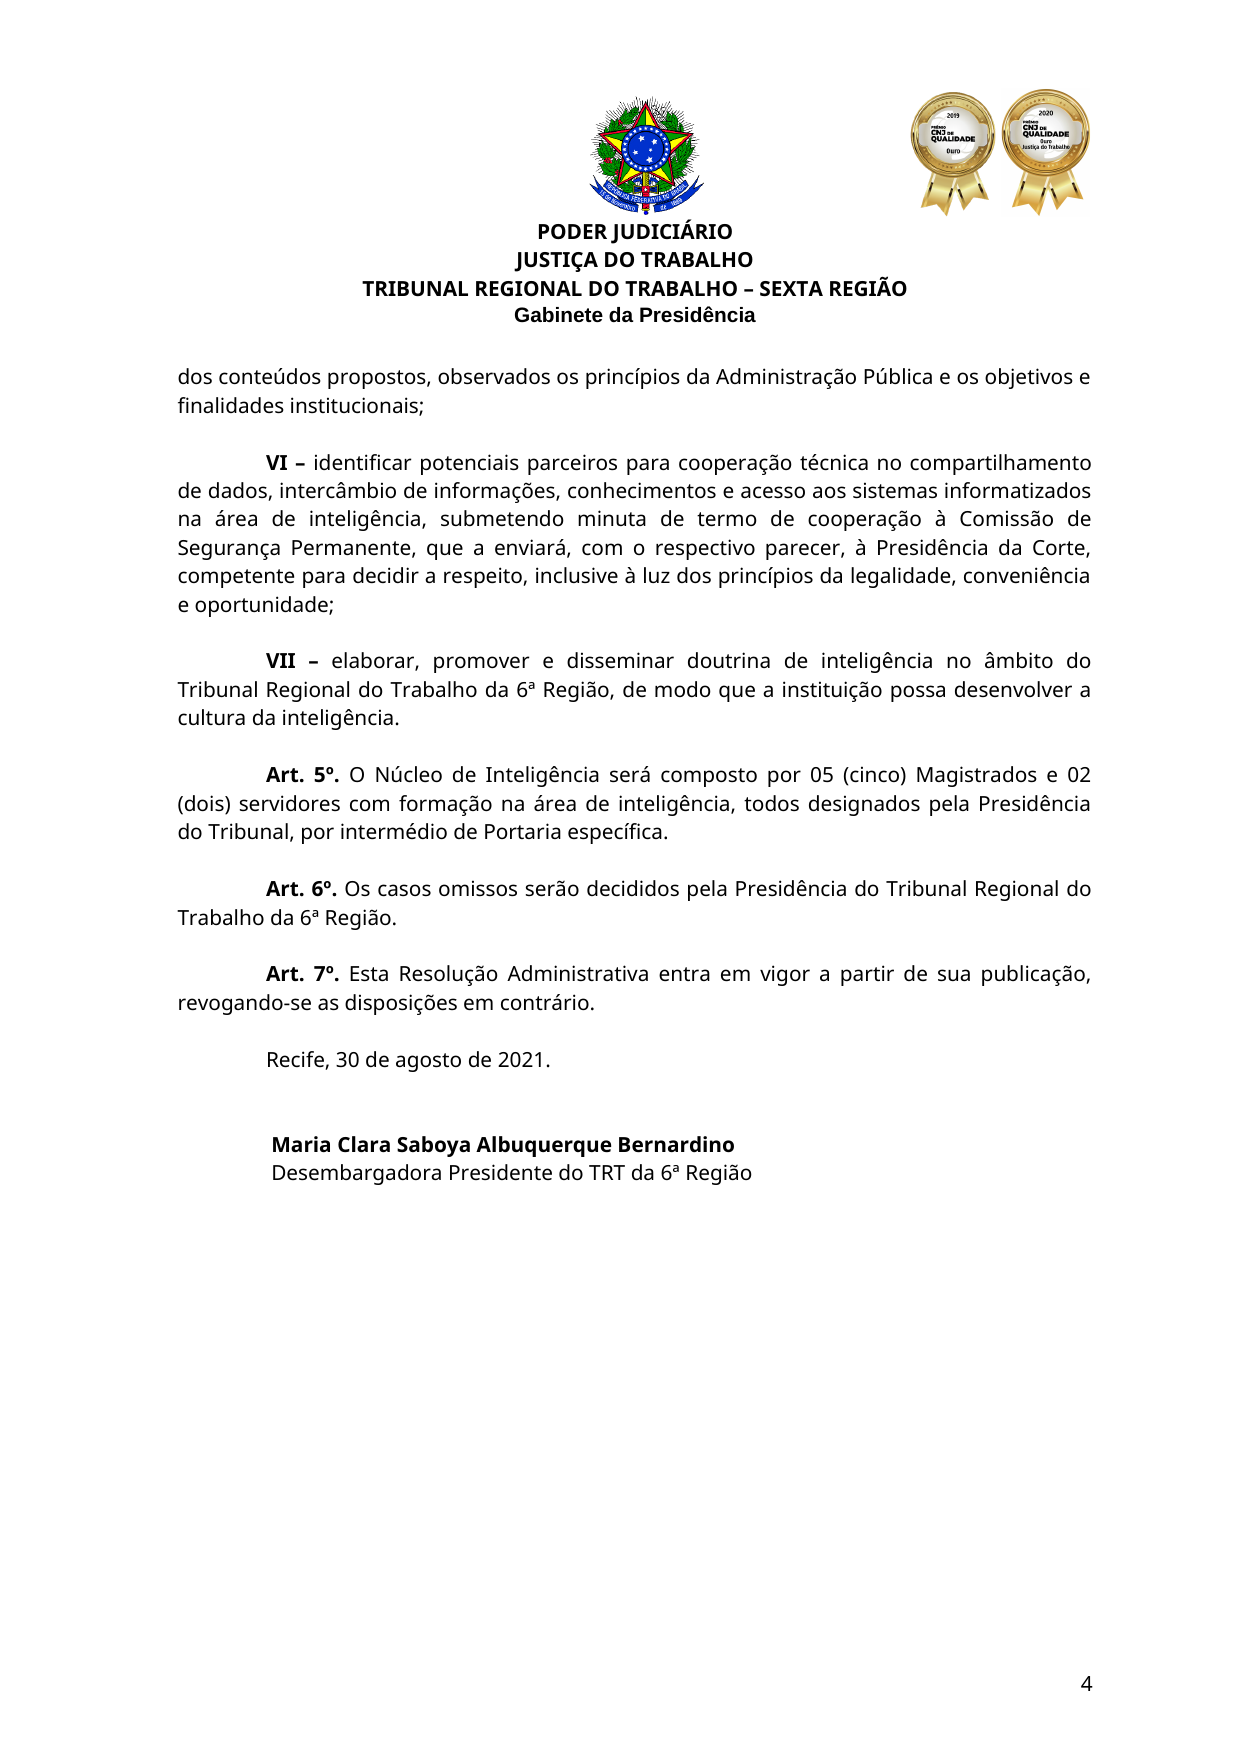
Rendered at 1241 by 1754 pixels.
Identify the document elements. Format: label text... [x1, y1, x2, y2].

picture [1001, 88, 1091, 217]
picture [583, 93, 707, 217]
text Maria Clara Saboya Albuquerque Bernardino [177, 1130, 1092, 1158]
text VI – identificar potenciais parceiros para cooperação técnica no compartilhamento de dados, intercâmbio de informações, conhecimentos e acesso aos sistemas informatizados na área de inteligência, submetendo minuta de termo de cooperação à Comissão de Segurança Permanente, que a enviará, com o respectivo parecer, à Presidência da Corte, competente para decidir a respeito, inclusive à luz dos princípios da legalidade, conveniência e oportunidade; [177, 448, 1092, 618]
text Art. 5º. O Núcleo de Inteligência será composto por 05 (cinco) Magistrados e 02 (dois) servidores com formação na área de inteligência, todos designados pela Presidência do Tribunal, por intermédio de Portaria específica. [177, 760, 1092, 846]
picture [910, 92, 996, 217]
text Art. 6º. Os casos omissos serão decididos pela Presidência do Tribunal Regional do Trabalho da 6ª Região. [177, 874, 1092, 931]
text dos conteúdos propostos, observados os princípios da Administração Pública e os objetivos e finalidades institucionais; [177, 362, 1092, 419]
text Desembargadora Presidente do TRT da 6ª Região [177, 1158, 1092, 1187]
text VII – elaborar, promover e disseminar doutrina de inteligência no âmbito do Tribunal Regional do Trabalho da 6ª Região, de modo que a instituição possa desenvolver a cultura da inteligência. [177, 647, 1092, 732]
text Recife, 30 de agosto de 2021. [177, 1045, 1092, 1073]
text Art. 7º. Esta Resolução Administrativa entra em vigor a partir de sua publicação, revogando-se as disposições em contrário. [177, 959, 1092, 1016]
